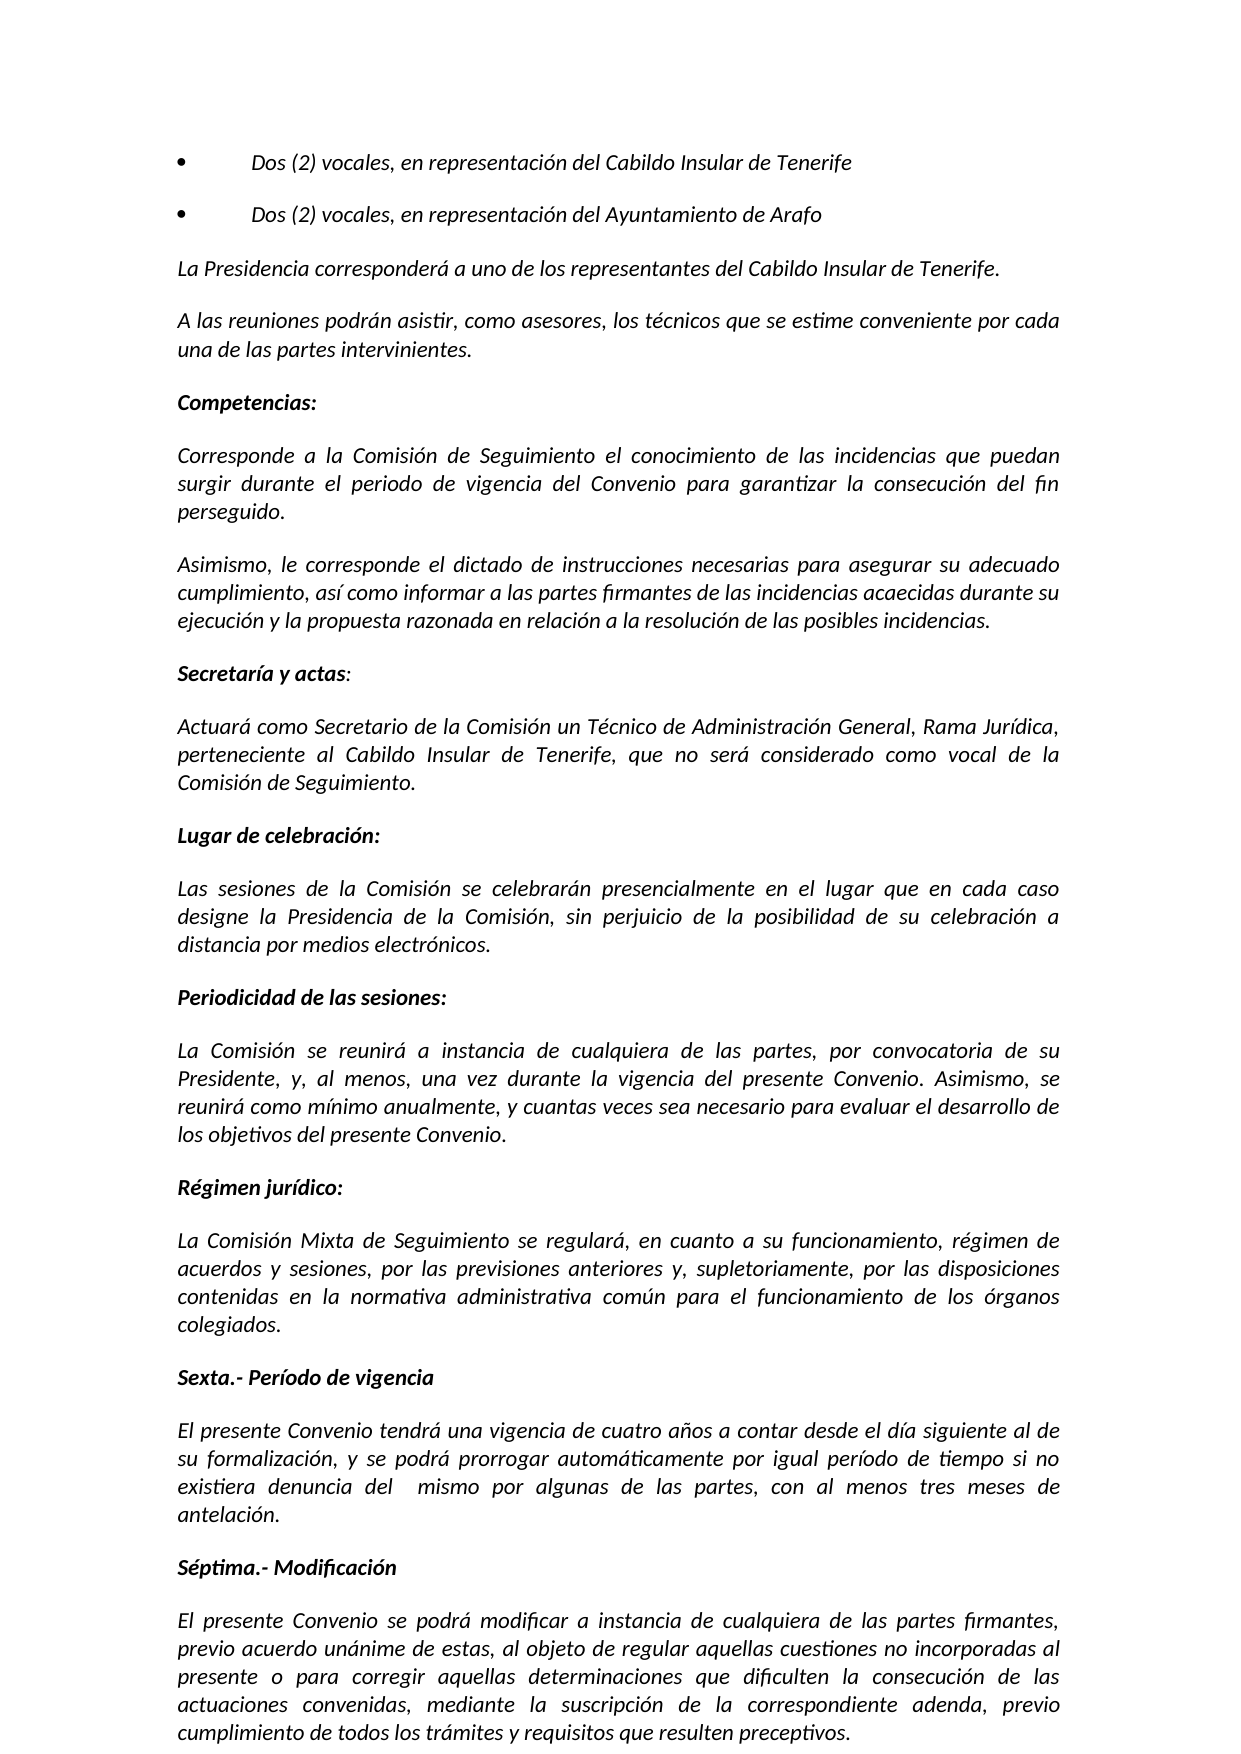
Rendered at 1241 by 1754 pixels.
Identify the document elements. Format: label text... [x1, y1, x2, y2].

text La Presidencia corresponderá a uno de los representantes del Cabildo Insular de Tenerife. [177, 254, 1064, 282]
text Competencias: [177, 388, 1064, 416]
text Sexta.- Período de vigencia [177, 1363, 1064, 1391]
text A las reuniones podrán asistir, como asesores, los técnicos que se estime conveniente por cada una de las partes intervinientes. [177, 307, 1064, 363]
text Corresponde a la Comisión de Seguimiento el conocimiento de las incidencias que puedan surgir durante el periodo de vigencia del Convenio para garantizar la consecución del fin perseguido. [177, 441, 1064, 525]
text Séptima.- Modificación [177, 1553, 1064, 1581]
list Dos (2) vocales, en representación del Ayuntamiento de Arafo [177, 201, 1064, 229]
text Asimismo, le corresponde el dictado de instrucciones necesarias para asegurar su adecuado cumplimiento, así como informar a las partes firmantes de las incidencias acaecidas durante su ejecución y la propuesta razonada en relación a la resolución de las posibles incidencias. [177, 550, 1064, 634]
text El presente Convenio tendrá una vigencia de cuatro años a contar desde el día siguiente al de su formalización, y se podrá prorrogar automáticamente por igual período de tiempo si no existiera denuncia del mismo por algunas de las partes, con al menos tres meses de antelación. [177, 1416, 1064, 1528]
text Régimen jurídico: [177, 1173, 1064, 1201]
text Actuará como Secretario de la Comisión un Técnico de Administración General, Rama Jurídica, perteneciente al Cabildo Insular de Tenerife, que no será considerado como vocal de la Comisión de Seguimiento. [177, 712, 1064, 796]
text Periodicidad de las sesiones: [177, 983, 1064, 1011]
text Las sesiones de la Comisión se celebrarán presencialmente en el lugar que en cada caso designe la Presidencia de la Comisión, sin perjuicio de la posibilidad de su celebración a distancia por medios electrónicos. [177, 874, 1064, 958]
text Secretaría y actas: [177, 659, 1064, 687]
list Dos (2) vocales, en representación del Cabildo Insular de Tenerife [177, 148, 1064, 176]
text La Comisión Mixta de Seguimiento se regulará, en cuanto a su funcionamiento, régimen de acuerdos y sesiones, por las previsiones anteriores y, supletoriamente, por las disposiciones contenidas en la normativa administrativa común para el funcionamiento de los órganos colegiados. [177, 1226, 1064, 1338]
text El presente Convenio se podrá modificar a instancia de cualquiera de las partes firmantes, previo acuerdo unánime de estas, al objeto de regular aquellas cuestiones no incorporadas al presente o para corregir aquellas determinaciones que dificulten la consecución de las actuaciones convenidas, mediante la suscripción de la correspondiente adenda, previo cumplimiento de todos los trámites y requisitos que resulten preceptivos. [177, 1606, 1064, 1746]
text Lugar de celebración: [177, 821, 1064, 849]
text La Comisión se reunirá a instancia de cualquiera de las partes, por convocatoria de su Presidente, y, al menos, una vez durante la vigencia del presente Convenio. Asimismo, se reunirá como mínimo anualmente, y cuantas veces sea necesario para evaluar el desarrollo de los objetivos del presente Convenio. [177, 1036, 1064, 1148]
